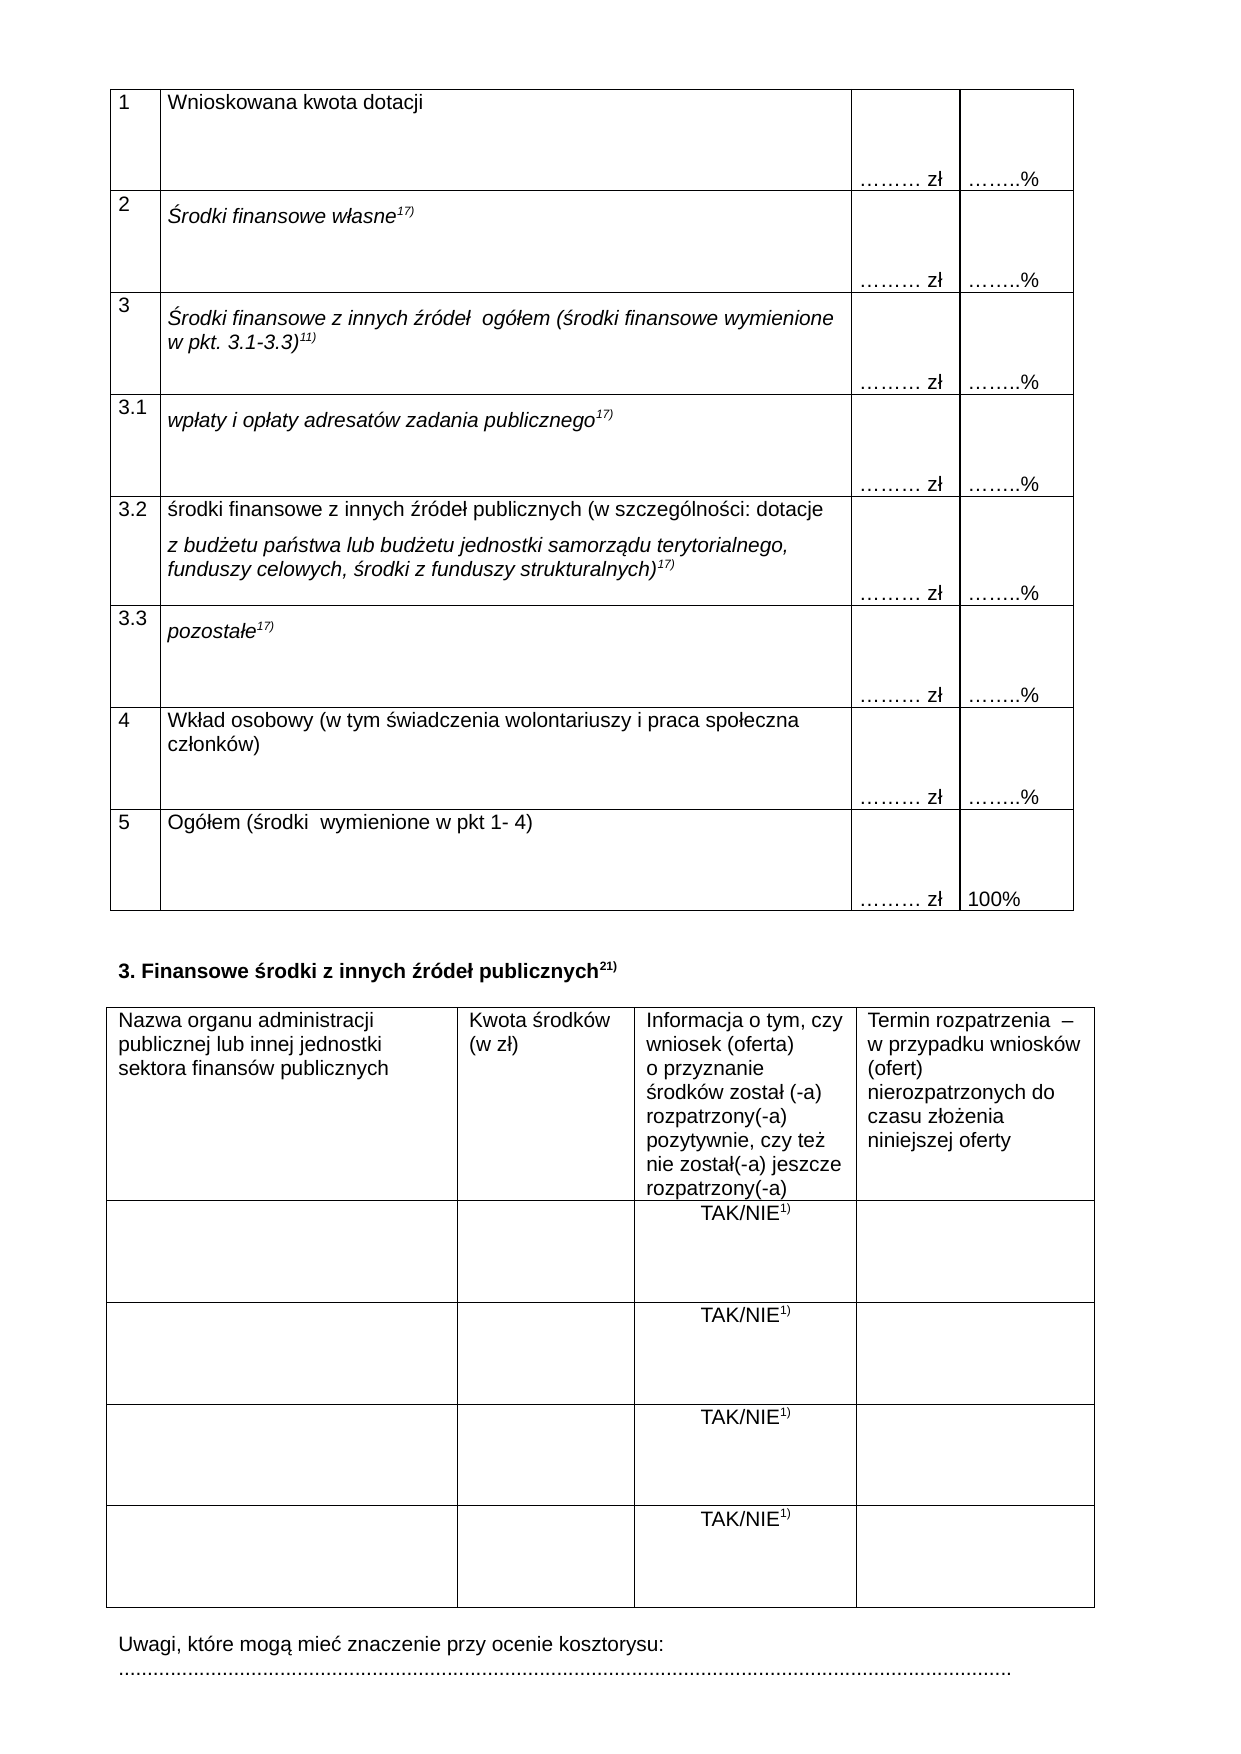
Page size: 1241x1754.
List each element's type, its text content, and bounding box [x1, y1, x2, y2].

table_cell [458, 1506, 634, 1607]
table_cell [107, 1405, 457, 1505]
table_cell ……… zł [852, 293, 959, 394]
table_cell [458, 1303, 634, 1403]
table_header Termin rozpatrzenia – w przypadku wniosków (ofert) nierozpatrzonych do czasu złożenia niniejszej oferty [857, 1008, 1094, 1200]
table_cell ……..% [961, 293, 1073, 394]
table_cell [857, 1303, 1094, 1403]
table_cell ……..% [961, 606, 1073, 707]
table_header ……… zł [852, 90, 959, 190]
table_cell ……..% [961, 191, 1073, 292]
table_cell 100% [961, 810, 1073, 910]
table_header Nazwa organu administracji publicznej lub innej jednostki sektora finansów publicznych [107, 1008, 457, 1200]
table_cell Środki finansowe z innych źródeł ogółem (środki finansowe wymienione w pkt. 3.1-3.3)11) [161, 293, 851, 394]
table_cell pozostałe17) [161, 606, 851, 707]
table_cell Wkład osobowy (w tym świadczenia wolontariuszy i praca społeczna członków) [161, 708, 851, 809]
table_cell ……… zł [852, 606, 959, 707]
table_cell ……… zł [852, 708, 959, 809]
table_header ……..% [961, 90, 1073, 190]
table_cell [857, 1506, 1094, 1607]
table_cell 3 [111, 293, 160, 394]
table_cell Środki finansowe własne17) [161, 191, 851, 292]
table_cell 3.3 [111, 606, 160, 707]
table_cell 3.2 [111, 497, 160, 605]
table_header Wnioskowana kwota dotacji [161, 90, 851, 190]
table_cell 4 [111, 708, 160, 809]
table_header Kwota środków (w zł) [458, 1008, 634, 1200]
text ........................................................................................................................................................... [118, 1656, 1122, 1680]
table_cell 3.1 [111, 395, 160, 496]
table_cell 5 [111, 810, 160, 910]
table_cell Ogółem (środki wymienione w pkt 1- 4) [161, 810, 851, 910]
table_cell wpłaty i opłaty adresatów zadania publicznego17) [161, 395, 851, 496]
table_cell [458, 1201, 634, 1302]
text 3. Finansowe środki z innych źródeł publicznych21) [118, 959, 1122, 983]
table_cell ……… zł [852, 191, 959, 292]
table_header Informacja o tym, czy wniosek (oferta) o przyznanie środków został (-a) rozpatrzony(-a) pozytywnie, czy też nie został(-a) jeszcze rozpatrzony(-a) [635, 1008, 856, 1200]
table_cell [107, 1303, 457, 1403]
table_cell TAK/NIE1) [635, 1201, 856, 1302]
table_cell ……… zł [852, 395, 959, 496]
table_cell ……..% [961, 708, 1073, 809]
table_cell ……… zł [852, 810, 959, 910]
table_cell TAK/NIE1) [635, 1506, 856, 1607]
table_cell ……..% [961, 497, 1073, 605]
table_cell [857, 1201, 1094, 1302]
table_cell [107, 1506, 457, 1607]
table_cell [857, 1405, 1094, 1505]
table_cell TAK/NIE1) [635, 1303, 856, 1403]
table_cell ……..% [961, 395, 1073, 496]
table_cell TAK/NIE1) [635, 1405, 856, 1505]
table_cell środki finansowe z innych źródeł publicznych (w szczególności: dotacje z budżetu państwa lub budżetu jednostki samorządu terytorialnego, funduszy celowych, środki z funduszy strukturalnych)17) [161, 497, 851, 605]
table_cell [458, 1405, 634, 1505]
text Uwagi, które mogą mieć znaczenie przy ocenie kosztorysu: [118, 1632, 1122, 1656]
table_cell 2 [111, 191, 160, 292]
table_header 1 [111, 90, 160, 190]
table_cell [107, 1201, 457, 1302]
table_cell ……… zł [852, 497, 959, 605]
